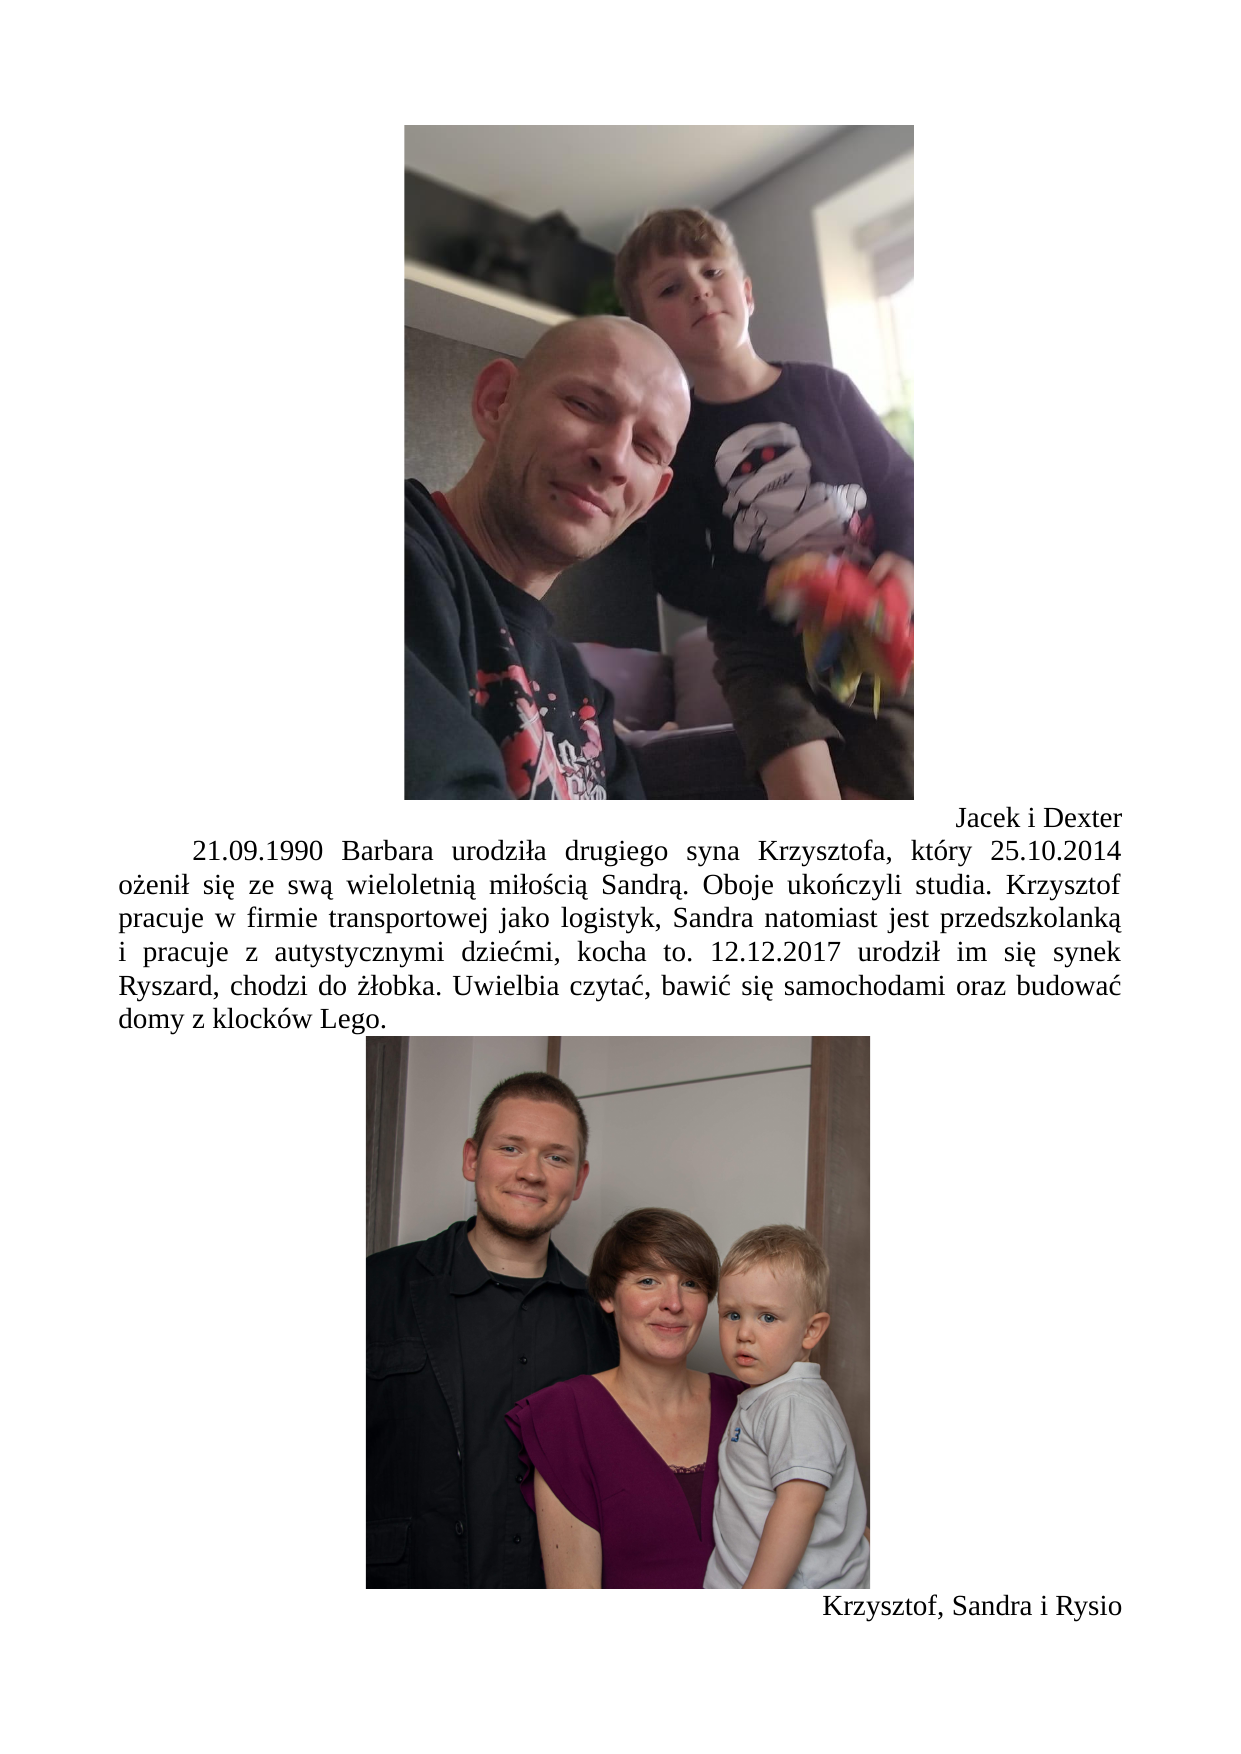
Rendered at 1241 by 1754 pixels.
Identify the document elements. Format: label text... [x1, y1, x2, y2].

picture [365, 1036, 871, 1589]
text Krzysztof, Sandra i Rysio [118, 1035, 1122, 1622]
text Jacek i Dexter [118, 118, 1122, 833]
text 21.09.1990 Barbara urodziła drugiego syna Krzysztofa, który 25.10.2014 ożenił się ze swą wieloletnią miłością Sandrą. Oboje ukończyli studia. Krzysztof pracuje w firmie transportowej jako logistyk, Sandra natomiast jest przedszkolanką i pracuje z autystycznymi dziećmi, kocha to. 12.12.2017 urodził im się synek Ryszard, chodzi do żłobka. Uwielbia czytać, bawić się samochodami oraz budować domy z klocków Lego. [118, 833, 1122, 1035]
picture [404, 125, 914, 800]
